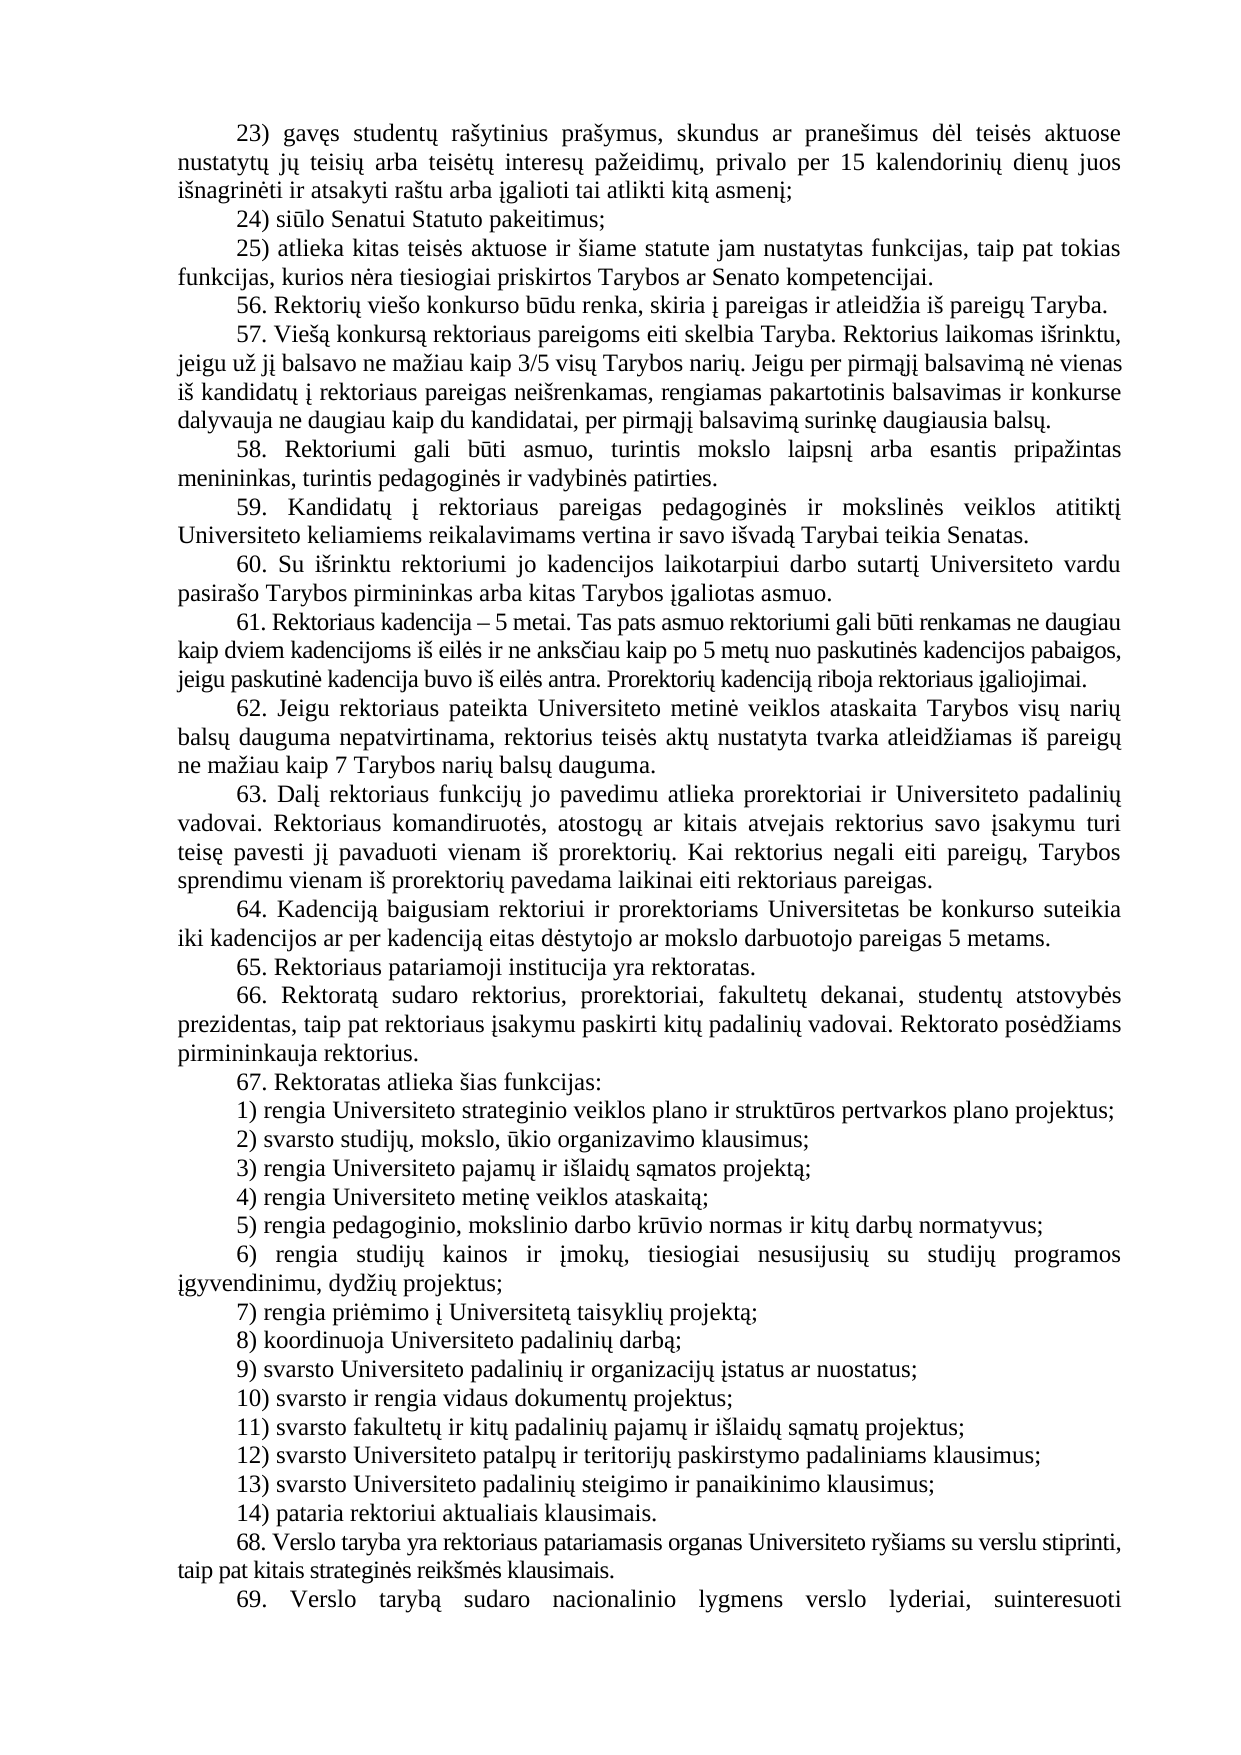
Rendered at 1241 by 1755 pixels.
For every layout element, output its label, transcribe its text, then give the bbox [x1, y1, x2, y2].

text 6) rengia studijų kainos ir įmokų, tiesiogiai nesusijusių su studijų programos įgyvendinimu, dydžių projektus; [177, 1239, 1122, 1297]
text 25) atlieka kitas teisės aktuose ir šiame statute jam nustatytas funkcijas, taip pat tokias funkcijas, kurios nėra tiesiogiai priskirtos Tarybos ar Senato kompetencijai. [177, 233, 1122, 291]
text 64. Kadenciją baigusiam rektoriui ir prorektoriams Universitetas be konkurso suteikia iki kadencijos ar per kadenciją eitas dėstytojo ar mokslo darbuotojo pareigas 5 metams. [177, 894, 1122, 952]
text 57. Viešą konkursą rektoriaus pareigoms eiti skelbia Taryba. Rektorius laikomas išrinktu, jeigu už jį balsavo ne mažiau kaip 3/5 visų Tarybos narių. Jeigu per pirmąjį balsavimą nė vienas iš kandidatų į rektoriaus pareigas neišrenkamas, rengiamas pakartotinis balsavimas ir konkurse dalyvauja ne daugiau kaip du kandidatai, per pirmąjį balsavimą surinkę daugiausia balsų. [177, 319, 1122, 434]
text 13) svarsto Universiteto padalinių steigimo ir panaikinimo klausimus; [177, 1469, 1122, 1498]
text 9) svarsto Universiteto padalinių ir organizacijų įstatus ar nuostatus; [177, 1354, 1122, 1383]
text 1) rengia Universiteto strateginio veiklos plano ir struktūros pertvarkos plano projektus; [177, 1096, 1122, 1124]
text 10) svarsto ir rengia vidaus dokumentų projektus; [177, 1383, 1122, 1412]
text 2) svarsto studijų, mokslo, ūkio organizavimo klausimus; [177, 1124, 1122, 1153]
text 7) rengia priėmimo į Universitetą taisyklių projektą; [177, 1297, 1122, 1326]
text 4) rengia Universiteto metinę veiklos ataskaitą; [177, 1182, 1122, 1211]
text 67. Rektoratas atlieka šias funkcijas: [177, 1067, 1122, 1096]
text 56. Rektorių viešo konkurso būdu renka, skiria į pareigas ir atleidžia iš pareigų Taryba. [177, 291, 1122, 319]
text 59. Kandidatų į rektoriaus pareigas pedagoginės ir mokslinės veiklos atitiktį Universiteto keliamiems reikalavimams vertina ir savo išvadą Tarybai teikia Senatas. [177, 492, 1122, 549]
text 11) svarsto fakultetų ir kitų padalinių pajamų ir išlaidų sąmatų projektus; [177, 1412, 1122, 1441]
text 24) siūlo Senatui Statuto pakeitimus; [177, 204, 1122, 233]
text 58. Rektoriumi gali būti asmuo, turintis mokslo laipsnį arba esantis pripažintas menininkas, turintis pedagoginės ir vadybinės patirties. [177, 434, 1122, 492]
text 61. Rektoriaus kadencija – 5 metai. Tas pats asmuo rektoriumi gali būti renkamas ne daugiau kaip dviem kadencijoms iš eilės ir ne anksčiau kaip po 5 metų nuo paskutinės kadencijos pabaigos, jeigu paskutinė kadencija buvo iš eilės antra. Prorektorių kadenciją riboja rektoriaus įgaliojimai. [177, 607, 1122, 693]
text 65. Rektoriaus patariamoji institucija yra rektoratas. [177, 952, 1122, 981]
text 62. Jeigu rektoriaus pateikta Universiteto metinė veiklos ataskaita Tarybos visų narių balsų dauguma nepatvirtinama, rektorius teisės aktų nustatyta tvarka atleidžiamas iš pareigų ne mažiau kaip 7 Tarybos narių balsų dauguma. [177, 693, 1122, 779]
text 5) rengia pedagoginio, mokslinio darbo krūvio normas ir kitų darbų normatyvus; [177, 1211, 1122, 1239]
text 63. Dalį rektoriaus funkcijų jo pavedimu atlieka prorektoriai ir Universiteto padalinių vadovai. Rektoriaus komandiruotės, atostogų ar kitais atvejais rektorius savo įsakymu turi teisę pavesti jį pavaduoti vienam iš prorektorių. Kai rektorius negali eiti pareigų, Tarybos sprendimu vienam iš prorektorių pavedama laikinai eiti rektoriaus pareigas. [177, 779, 1122, 894]
text 12) svarsto Universiteto patalpų ir teritorijų paskirstymo padaliniams klausimus; [177, 1441, 1122, 1469]
text 14) pataria rektoriui aktualiais klausimais. [177, 1498, 1122, 1527]
text 69. Verslo tarybą sudaro nacionalinio lygmens verslo lyderiai, suinteresuoti [177, 1584, 1122, 1613]
text 3) rengia Universiteto pajamų ir išlaidų sąmatos projektą; [177, 1153, 1122, 1182]
text 23) gavęs studentų rašytinius prašymus, skundus ar pranešimus dėl teisės aktuose nustatytų jų teisių arba teisėtų interesų pažeidimų, privalo per 15 kalendorinių dienų juos išnagrinėti ir atsakyti raštu arba įgalioti tai atlikti kitą asmenį; [177, 118, 1122, 204]
text 68. Verslo taryba yra rektoriaus patariamasis organas Universiteto ryšiams su verslu stiprinti, taip pat kitais strateginės reikšmės klausimais. [177, 1527, 1122, 1584]
text 8) koordinuoja Universiteto padalinių darbą; [177, 1326, 1122, 1354]
text 66. Rektoratą sudaro rektorius, prorektoriai, fakultetų dekanai, studentų atstovybės prezidentas, taip pat rektoriaus įsakymu paskirti kitų padalinių vadovai. Rektorato posėdžiams pirmininkauja rektorius. [177, 981, 1122, 1067]
text 60. Su išrinktu rektoriumi jo kadencijos laikotarpiui darbo sutartį Universiteto vardu pasirašo Tarybos pirmininkas arba kitas Tarybos įgaliotas asmuo. [177, 549, 1122, 607]
